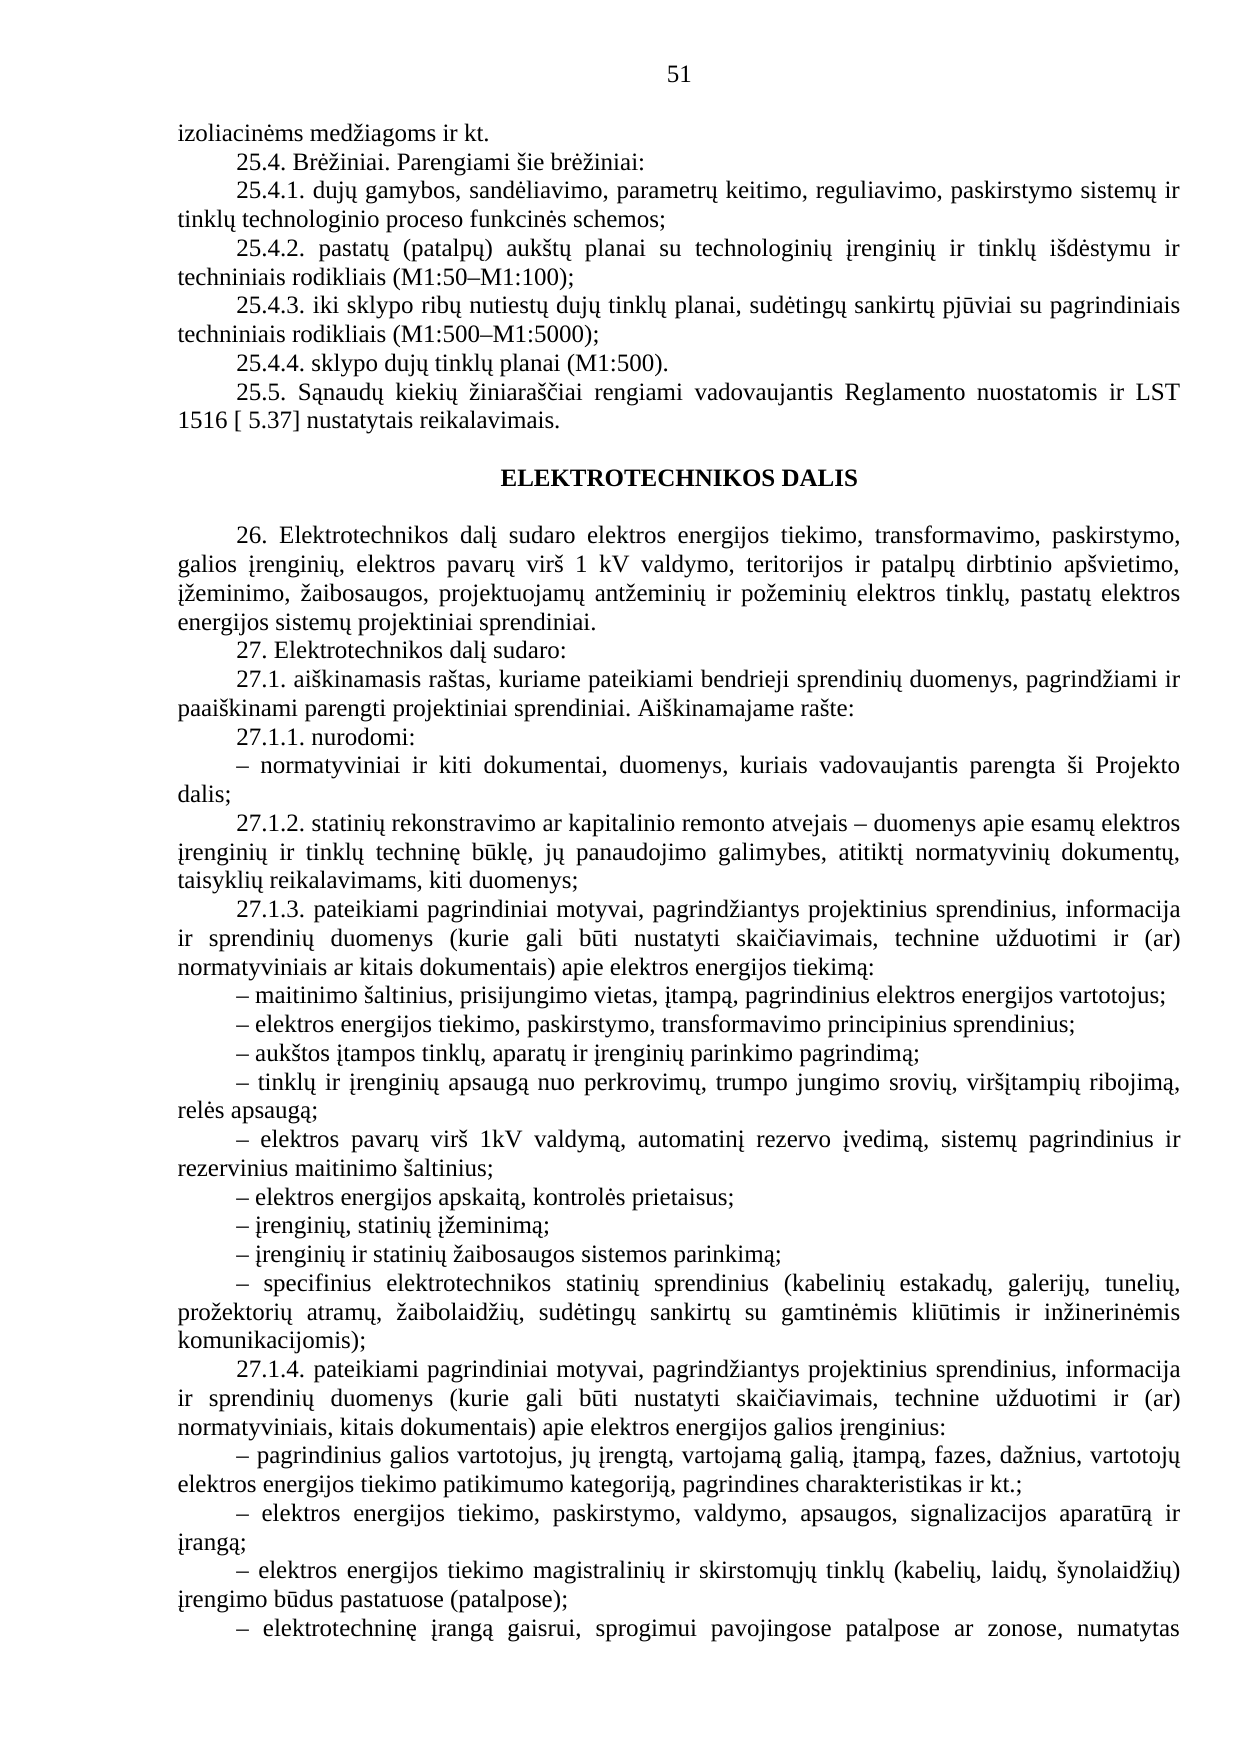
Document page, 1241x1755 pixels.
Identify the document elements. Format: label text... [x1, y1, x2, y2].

text – įrenginių ir statinių žaibosaugos sistemos parinkimą; [177, 1239, 1181, 1268]
text – tinklų ir įrenginių apsaugą nuo perkrovimų, trumpo jungimo srovių, viršįtampių ribojimą, relės apsaugą; [177, 1067, 1181, 1124]
text ELEKTROTECHNIKOS DALIS [177, 463, 1181, 492]
text 25.4.2. pastatų (patalpų) aukštų planai su technologinių įrenginių ir tinklų išdėstymu ir techniniais rodikliais (M1:50–M1:100); [177, 233, 1181, 291]
text 26. Elektrotechnikos dalį sudaro elektros energijos tiekimo, transformavimo, paskirstymo, galios įrenginių, elektros pavarų virš 1 kV valdymo, teritorijos ir patalpų dirbtinio apšvietimo, įžeminimo, žaibosaugos, projektuojamų antžeminių ir požeminių elektros tinklų, pastatų elektros energijos sistemų projektiniai sprendiniai. [177, 521, 1181, 636]
text – specifinius elektrotechnikos statinių sprendinius (kabelinių estakadų, galerijų, tunelių, prožektorių atramų, žaibolaidžių, sudėtingų sankirtų su gamtinėmis kliūtimis ir inžinerinėmis komunikacijomis); [177, 1268, 1181, 1354]
text – elektros energijos apskaitą, kontrolės prietaisus; [177, 1182, 1181, 1211]
text 25.5. Sąnaudų kiekių žiniaraščiai rengiami vadovaujantis Reglamento nuostatomis ir LST 1516 [ 5.37] nustatytais reikalavimais. [177, 377, 1181, 434]
text 27.1. aiškinamasis raštas, kuriame pateikiami bendrieji sprendinių duomenys, pagrindžiami ir paaiškinami parengti projektiniai sprendiniai. Aiškinamajame rašte: [177, 664, 1181, 722]
text – elektrotechninę įrangą gaisrui, sprogimui pavojingose patalpose ar zonose, numatytas [177, 1613, 1181, 1642]
text – elektros energijos tiekimo, paskirstymo, valdymo, apsaugos, signalizacijos aparatūrą ir įrangą; [177, 1498, 1181, 1556]
text 27.1.3. pateikiami pagrindiniai motyvai, pagrindžiantys projektinius sprendinius, informacija ir sprendinių duomenys (kurie gali būti nustatyti skaičiavimais, technine užduotimi ir (ar) normatyviniais ar kitais dokumentais) apie elektros energijos tiekimą: [177, 894, 1181, 981]
text 25.4. Brėžiniai. Parengiami šie brėžiniai: [177, 147, 1181, 176]
text – aukštos įtampos tinklų, aparatų ir įrenginių parinkimo pagrindimą; [177, 1038, 1181, 1067]
text 25.4.1. dujų gamybos, sandėliavimo, parametrų keitimo, reguliavimo, paskirstymo sistemų ir tinklų technologinio proceso funkcinės schemos; [177, 176, 1181, 233]
text 27.1.2. statinių rekonstravimo ar kapitalinio remonto atvejais – duomenys apie esamų elektros įrenginių ir tinklų techninę būklę, jų panaudojimo galimybes, atitiktį normatyvinių dokumentų, taisyklių reikalavimams, kiti duomenys; [177, 808, 1181, 894]
text – elektros energijos tiekimo, paskirstymo, transformavimo principinius sprendinius; [177, 1009, 1181, 1038]
text 27. Elektrotechnikos dalį sudaro: [177, 636, 1181, 664]
text – normatyviniai ir kiti dokumentai, duomenys, kuriais vadovaujantis parengta ši Projekto dalis; [177, 751, 1181, 808]
text izoliacinėms medžiagoms ir kt. [177, 118, 1181, 147]
text 25.4.3. iki sklypo ribų nutiestų dujų tinklų planai, sudėtingų sankirtų pjūviai su pagrindiniais techniniais rodikliais (M1:500–M1:5000); [177, 291, 1181, 348]
text 27.1.1. nurodomi: [177, 722, 1181, 751]
text – elektros energijos tiekimo magistralinių ir skirstomųjų tinklų (kabelių, laidų, šynolaidžių) įrengimo būdus pastatuose (patalpose); [177, 1556, 1181, 1613]
text – maitinimo šaltinius, prisijungimo vietas, įtampą, pagrindinius elektros energijos vartotojus; [177, 981, 1181, 1009]
text – elektros pavarų virš 1kV valdymą, automatinį rezervo įvedimą, sistemų pagrindinius ir rezervinius maitinimo šaltinius; [177, 1124, 1181, 1182]
text 25.4.4. sklypo dujų tinklų planai (M1:500). [177, 348, 1181, 377]
text – pagrindinius galios vartotojus, jų įrengtą, vartojamą galią, įtampą, fazes, dažnius, vartotojų elektros energijos tiekimo patikimumo kategoriją, pagrindines charakteristikas ir kt.; [177, 1441, 1181, 1498]
text – įrenginių, statinių įžeminimą; [177, 1211, 1181, 1239]
text 27.1.4. pateikiami pagrindiniai motyvai, pagrindžiantys projektinius sprendinius, informacija ir sprendinių duomenys (kurie gali būti nustatyti skaičiavimais, technine užduotimi ir (ar) normatyviniais, kitais dokumentais) apie elektros energijos galios įrenginius: [177, 1354, 1181, 1441]
